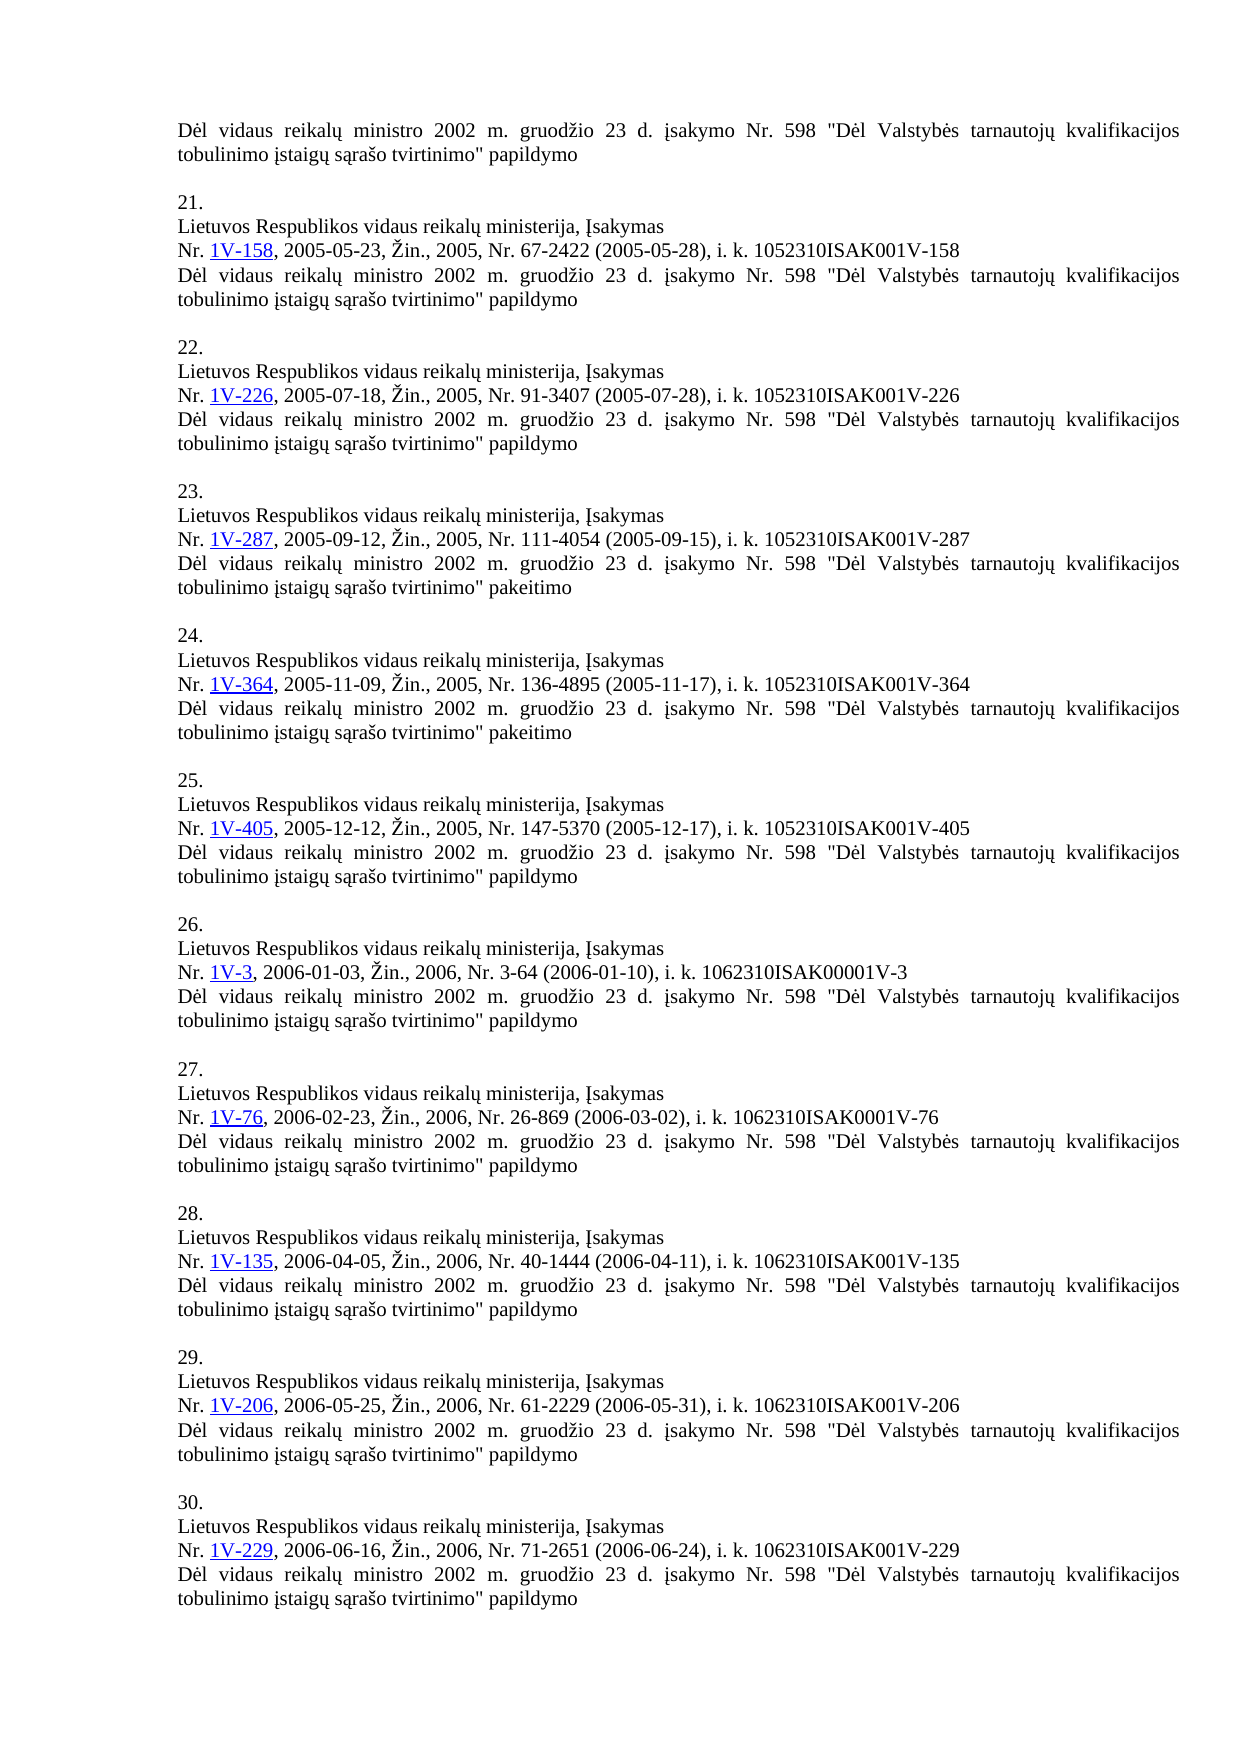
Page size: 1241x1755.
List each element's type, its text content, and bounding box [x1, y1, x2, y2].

text Nr. 1V-3, 2006-01-03, Žin., 2006, Nr. 3-64 (2006-01-10), i. k. 1062310ISAK00001V-3 [177, 960, 1181, 984]
text Lietuvos Respublikos vidaus reikalų ministerija, Įsakymas [177, 1369, 1181, 1393]
text Lietuvos Respublikos vidaus reikalų ministerija, Įsakymas [177, 936, 1181, 960]
text Lietuvos Respublikos vidaus reikalų ministerija, Įsakymas [177, 1225, 1181, 1249]
text Dėl vidaus reikalų ministro 2002 m. gruodžio 23 d. įsakymo Nr. 598 "Dėl Valstybės tarnautojų kvalifikacijos tobulinimo įstaigų sąrašo tvirtinimo" papildymo [177, 1273, 1181, 1321]
text Dėl vidaus reikalų ministro 2002 m. gruodžio 23 d. įsakymo Nr. 598 "Dėl Valstybės tarnautojų kvalifikacijos tobulinimo įstaigų sąrašo tvirtinimo" papildymo [177, 262, 1181, 311]
text Lietuvos Respublikos vidaus reikalų ministerija, Įsakymas [177, 359, 1181, 383]
text Nr. 1V-158, 2005-05-23, Žin., 2005, Nr. 67-2422 (2005-05-28), i. k. 1052310ISAK001V-158 [177, 238, 1181, 262]
text 23. [177, 479, 1181, 503]
text Nr. 1V-229, 2006-06-16, Žin., 2006, Nr. 71-2651 (2006-06-24), i. k. 1062310ISAK001V-229 [177, 1538, 1181, 1562]
text Lietuvos Respublikos vidaus reikalų ministerija, Įsakymas [177, 1081, 1181, 1105]
text Dėl vidaus reikalų ministro 2002 m. gruodžio 23 d. įsakymo Nr. 598 "Dėl Valstybės tarnautojų kvalifikacijos tobulinimo įstaigų sąrašo tvirtinimo" papildymo [177, 118, 1181, 166]
text 21. [177, 190, 1181, 214]
text Dėl vidaus reikalų ministro 2002 m. gruodžio 23 d. įsakymo Nr. 598 "Dėl Valstybės tarnautojų kvalifikacijos tobulinimo įstaigų sąrašo tvirtinimo" papildymo [177, 407, 1181, 455]
text 25. [177, 768, 1181, 792]
text Lietuvos Respublikos vidaus reikalų ministerija, Įsakymas [177, 792, 1181, 816]
text Lietuvos Respublikos vidaus reikalų ministerija, Įsakymas [177, 503, 1181, 527]
text Lietuvos Respublikos vidaus reikalų ministerija, Įsakymas [177, 214, 1181, 238]
text Dėl vidaus reikalų ministro 2002 m. gruodžio 23 d. įsakymo Nr. 598 "Dėl Valstybės tarnautojų kvalifikacijos tobulinimo įstaigų sąrašo tvirtinimo" papildymo [177, 984, 1181, 1032]
text 27. [177, 1057, 1181, 1081]
text Dėl vidaus reikalų ministro 2002 m. gruodžio 23 d. įsakymo Nr. 598 "Dėl Valstybės tarnautojų kvalifikacijos tobulinimo įstaigų sąrašo tvirtinimo" papildymo [177, 1417, 1181, 1466]
text 22. [177, 335, 1181, 359]
text Nr. 1V-226, 2005-07-18, Žin., 2005, Nr. 91-3407 (2005-07-28), i. k. 1052310ISAK001V-226 [177, 383, 1181, 407]
text 30. [177, 1490, 1181, 1514]
text Lietuvos Respublikos vidaus reikalų ministerija, Įsakymas [177, 647, 1181, 672]
text Dėl vidaus reikalų ministro 2002 m. gruodžio 23 d. įsakymo Nr. 598 "Dėl Valstybės tarnautojų kvalifikacijos tobulinimo įstaigų sąrašo tvirtinimo" pakeitimo [177, 551, 1181, 599]
text Nr. 1V-206, 2006-05-25, Žin., 2006, Nr. 61-2229 (2006-05-31), i. k. 1062310ISAK001V-206 [177, 1393, 1181, 1417]
text Nr. 1V-287, 2005-09-12, Žin., 2005, Nr. 111-4054 (2005-09-15), i. k. 1052310ISAK001V-287 [177, 527, 1181, 551]
text Dėl vidaus reikalų ministro 2002 m. gruodžio 23 d. įsakymo Nr. 598 "Dėl Valstybės tarnautojų kvalifikacijos tobulinimo įstaigų sąrašo tvirtinimo" papildymo [177, 1562, 1181, 1610]
text Dėl vidaus reikalų ministro 2002 m. gruodžio 23 d. įsakymo Nr. 598 "Dėl Valstybės tarnautojų kvalifikacijos tobulinimo įstaigų sąrašo tvirtinimo" pakeitimo [177, 696, 1181, 744]
text 24. [177, 623, 1181, 647]
text 29. [177, 1345, 1181, 1369]
text Dėl vidaus reikalų ministro 2002 m. gruodžio 23 d. įsakymo Nr. 598 "Dėl Valstybės tarnautojų kvalifikacijos tobulinimo įstaigų sąrašo tvirtinimo" papildymo [177, 840, 1181, 888]
text 28. [177, 1201, 1181, 1225]
text Nr. 1V-405, 2005-12-12, Žin., 2005, Nr. 147-5370 (2005-12-17), i. k. 1052310ISAK001V-405 [177, 816, 1181, 840]
text Lietuvos Respublikos vidaus reikalų ministerija, Įsakymas [177, 1514, 1181, 1538]
text 26. [177, 912, 1181, 936]
text Nr. 1V-135, 2006-04-05, Žin., 2006, Nr. 40-1444 (2006-04-11), i. k. 1062310ISAK001V-135 [177, 1249, 1181, 1273]
text Nr. 1V-76, 2006-02-23, Žin., 2006, Nr. 26-869 (2006-03-02), i. k. 1062310ISAK0001V-76 [177, 1105, 1181, 1129]
text Dėl vidaus reikalų ministro 2002 m. gruodžio 23 d. įsakymo Nr. 598 "Dėl Valstybės tarnautojų kvalifikacijos tobulinimo įstaigų sąrašo tvirtinimo" papildymo [177, 1129, 1181, 1177]
text Nr. 1V-364, 2005-11-09, Žin., 2005, Nr. 136-4895 (2005-11-17), i. k. 1052310ISAK001V-364 [177, 672, 1181, 696]
